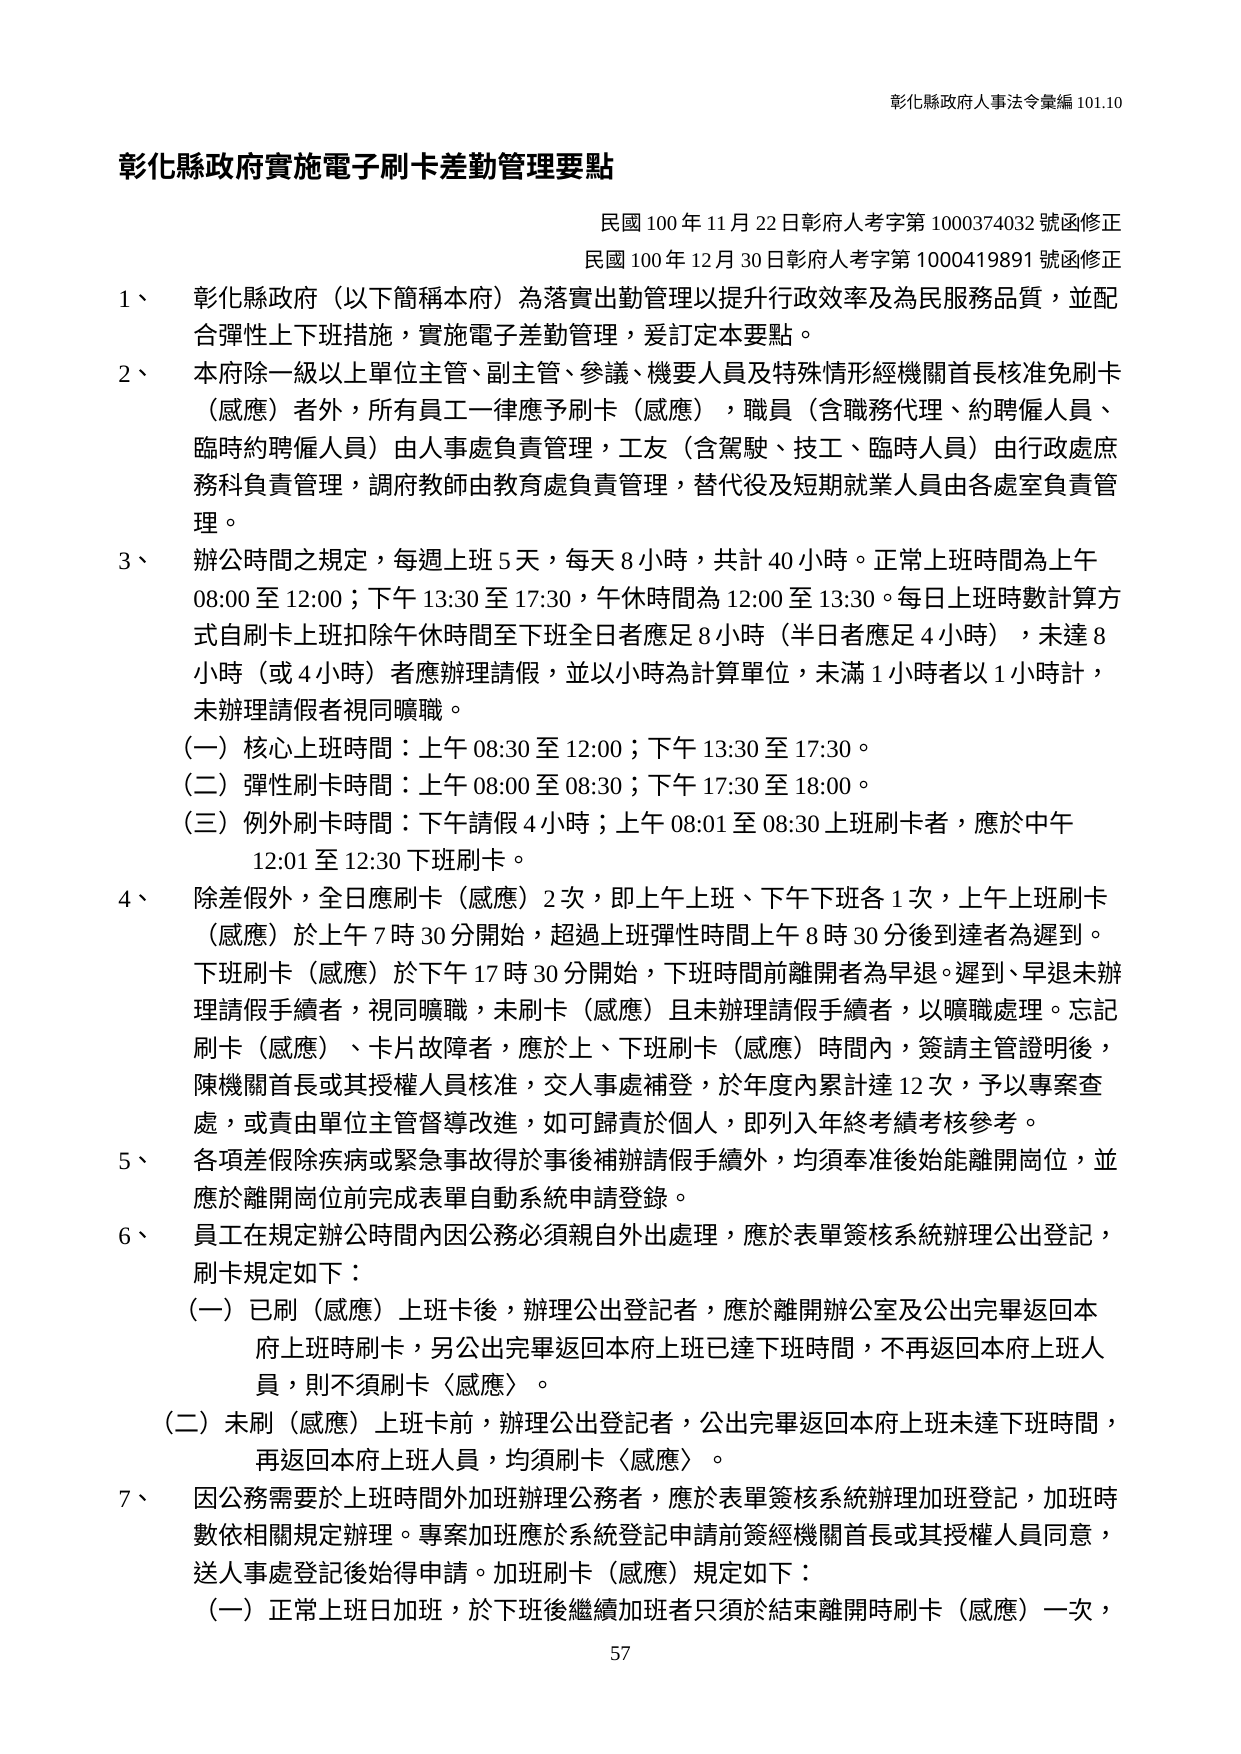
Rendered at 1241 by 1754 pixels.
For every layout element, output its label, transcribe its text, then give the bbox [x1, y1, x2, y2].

list 員工在規定辦公時間內因公務必須親自外出處理，應於表單簽核系統辦理公出登記，刷卡規定如下： [118, 1215, 1122, 1290]
list 辦公時間之規定，每週上班5天，每天8小時，共計40小時。正常上班時間為上午08:00至12:00；下午13:30至17:30，午休時間為12:00至13:30。每日上班時數計算方式自刷卡上班扣除午休時間至下班全日者應足8小時（半日者應足4小時），未達8小時（或4小時）者應辦理請假，並以小時為計算單位，未滿1小時者以1小時計，未辦理請假者視同曠職。 [118, 540, 1122, 727]
list 除差假外，全日應刷卡（感應）2次，即上午上班、下午下班各1次，上午上班刷卡（感應）於上午7時30分開始，超過上班彈性時間上午8時30分後到達者為遲到。下班刷卡（感應）於下午17時30分開始，下班時間前離開者為早退。遲到、早退未辦理請假手續者，視同曠職，未刷卡（感應）且未辦理請假手續者，以曠職處理。忘記刷卡（感應）、卡片故障者，應於上、下班刷卡（感應）時間內，簽請主管證明後，陳機關首長或其授權人員核准，交人事處補登，於年度內累計達12次，予以專案查處，或責由單位主管督導改進，如可歸責於個人，即列入年終考績考核參考。 [118, 877, 1122, 1140]
text 民國100年11月22日彰府人考字第1000374032號函修正 [118, 202, 1122, 240]
text 民國100年12月30日彰府人考字第1000419891號函修正 [118, 240, 1122, 277]
list 因公務需要於上班時間外加班辦理公務者，應於表單簽核系統辦理加班登記，加班時數依相關規定辦理。專案加班應於系統登記申請前簽經機關首長或其授權人員同意，送人事處登記後始得申請。加班刷卡（感應）規定如下： [118, 1477, 1122, 1590]
text （二）未刷（感應）上班卡前，辦理公出登記者，公出完畢返回本府上班未達下班時間，再返回本府上班人員，均須刷卡〈感應〉。 [118, 1402, 1122, 1477]
text （三）例外刷卡時間：下午請假4小時；上午08:01至08:30上班刷卡者，應於中午12:01至12:30下班刷卡。 [156, 802, 1122, 877]
text （二）彈性刷卡時間：上午08:00至08:30；下午17:30至18:00。 [156, 765, 1122, 802]
list 彰化縣政府（以下簡稱本府）為落實出勤管理以提升行政效率及為民服務品質，並配合彈性上下班措施，實施電子差勤管理，爰訂定本要點。 [118, 277, 1122, 352]
text （一）已刷（感應）上班卡後，辦理公出登記者，應於離開辦公室及公出完畢返回本府上班時刷卡，另公出完畢返回本府上班已達下班時間，不再返回本府上班人員，則不須刷卡〈感應〉。 [118, 1290, 1122, 1402]
text （一）正常上班日加班，於下班後繼續加班者只須於結束離開時刷卡（感應）一次， [193, 1590, 1122, 1627]
text （一）核心上班時間：上午08:30至12:00；下午13:30至17:30。 [156, 727, 1122, 765]
subtitle 彰化縣政府實施電子刷卡差勤管理要點 [118, 127, 1122, 202]
list 本府除一級以上單位主管、副主管、參議、機要人員及特殊情形經機關首長核准免刷卡（感應）者外，所有員工一律應予刷卡（感應），職員（含職務代理、約聘僱人員、臨時約聘僱人員）由人事處負責管理，工友（含駕駛、技工、臨時人員）由行政處庶務科負責管理，調府教師由教育處負責管理，替代役及短期就業人員由各處室負責管理。 [118, 352, 1122, 540]
list 各項差假除疾病或緊急事故得於事後補辦請假手續外，均須奉准後始能離開崗位，並應於離開崗位前完成表單自動系統申請登錄。 [118, 1140, 1122, 1215]
